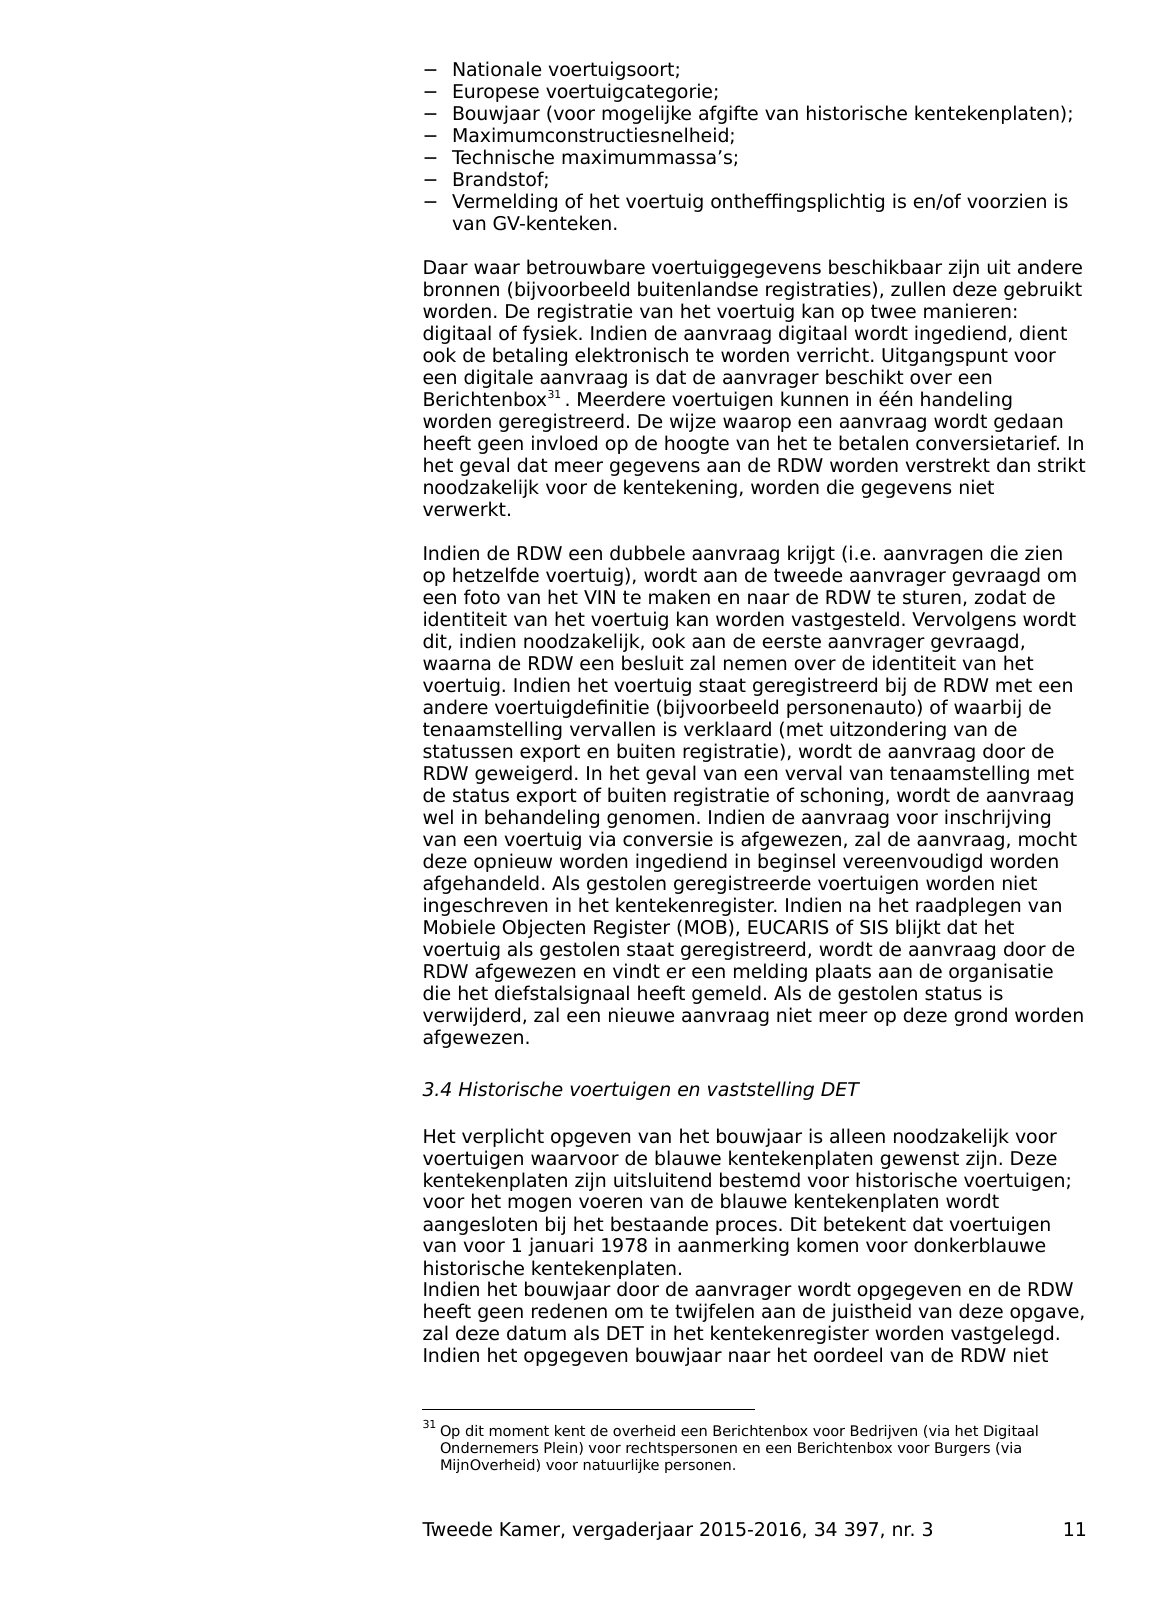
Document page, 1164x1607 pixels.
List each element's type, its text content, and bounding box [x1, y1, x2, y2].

text Indien de RDW een dubbele aanvraag krijgt (i.e. aanvragen die zien op hetzelfde voertuig), wordt aan de tweede aanvrager gevraagd om een foto van het VIN te maken en naar de RDW te sturen, zodat de identiteit van het voertuig kan worden vastgesteld. Vervolgens wordt dit, indien noodzakelijk, ook aan de eerste aanvrager gevraagd, waarna de RDW een besluit zal nemen over de identiteit van het voertuig. Indien het voertuig staat geregistreerd bij de RDW met een andere voertuigdefinitie (bijvoorbeeld personenauto) of waarbij de tenaamstelling vervallen is verklaard (met uitzondering van de statussen export en buiten registratie), wordt de aanvraag door de RDW geweigerd. In het geval van een verval van tenaamstelling met de status export of buiten registratie of schoning, wordt de aanvraag wel in behandeling genomen. Indien de aanvraag voor inschrijving van een voertuig via conversie is afgewezen, zal de aanvraag, mocht deze opnieuw worden ingediend in beginsel vereenvoudigd worden afgehandeld. Als gestolen geregistreerde voertuigen worden niet ingeschreven in het kentekenregister. Indien na het raadplegen van Mobiele Objecten Register (MOB), EUCARIS of SIS blijkt dat het voertuig als gestolen staat geregistreerd, wordt de aanvraag door de RDW afgewezen en vindt er een melding plaats aan de organisatie die het diefstalsignaal heeft gemeld. Als de gestolen status is verwijderd, zal een nieuwe aanvraag niet meer op deze grond worden afgewezen. [422, 543, 1087, 1048]
text Daar waar betrouwbare voertuiggegevens beschikbaar zijn uit andere bronnen (bijvoorbeeld buitenlandse registraties), zullen deze gebruikt worden. De registratie van het voertuig kan op twee manieren: digitaal of fysiek. Indien de aanvraag digitaal wordt ingediend, dient ook de betaling elektronisch te worden verricht. Uitgangspunt voor een digitale aanvraag is dat de aanvrager beschikt over een Berichtenbox. Meerdere voertuigen kunnen in één handeling worden geregistreerd. De wijze waarop een aanvraag wordt gedaan heeft geen invloed op de hoogte van het te betalen conversietarief. In het geval dat meer gegevens aan de RDW worden verstrekt dan strikt noodzakelijk voor de kentekening, worden die gegevens niet verwerkt. [422, 257, 1087, 521]
subtitle 3.4 Historische voertuigen en vaststelling DET [422, 1078, 1087, 1101]
text − Maximumconstructiesnelheid; [422, 125, 1087, 147]
text Het verplicht opgeven van het bouwjaar is alleen noodzakelijk voor voertuigen waarvoor de blauwe kentekenplaten gewenst zijn. Deze kentekenplaten zijn uitsluitend bestemd voor historische voertuigen; voor het mogen voeren van de blauwe kentekenplaten wordt aangesloten bij het bestaande proces. Dit betekent dat voertuigen van voor 1 januari 1978 in aanmerking komen voor donkerblauwe historische kentekenplaten. [422, 1126, 1087, 1279]
text Op dit moment kent de overheid een Berichtenbox voor Bedrijven (via het Digitaal Ondernemers Plein) voor rechtspersonen en een Berichtenbox voor Burgers (via MijnOverheid) voor natuurlijke personen. [422, 1418, 1087, 1474]
text Indien het bouwjaar door de aanvrager wordt opgegeven en de RDW heeft geen redenen om te twijfelen aan de juistheid van deze opgave, zal deze datum als DET in het kentekenregister worden vastgelegd. Indien het opgegeven bouwjaar naar het oordeel van de RDW niet [422, 1279, 1087, 1367]
text − Vermelding of het voertuig ontheffingsplichtig is en/of voorzien is van GV-kenteken. [422, 191, 1087, 235]
text − Bouwjaar (voor mogelijke afgifte van historische kentekenplaten); [422, 103, 1087, 125]
text − Europese voertuigcategorie; [422, 81, 1087, 103]
text − Technische maximummassa’s; [422, 147, 1087, 169]
text − Brandstof; [422, 169, 1087, 191]
text − Nationale voertuigsoort; [422, 59, 1087, 81]
